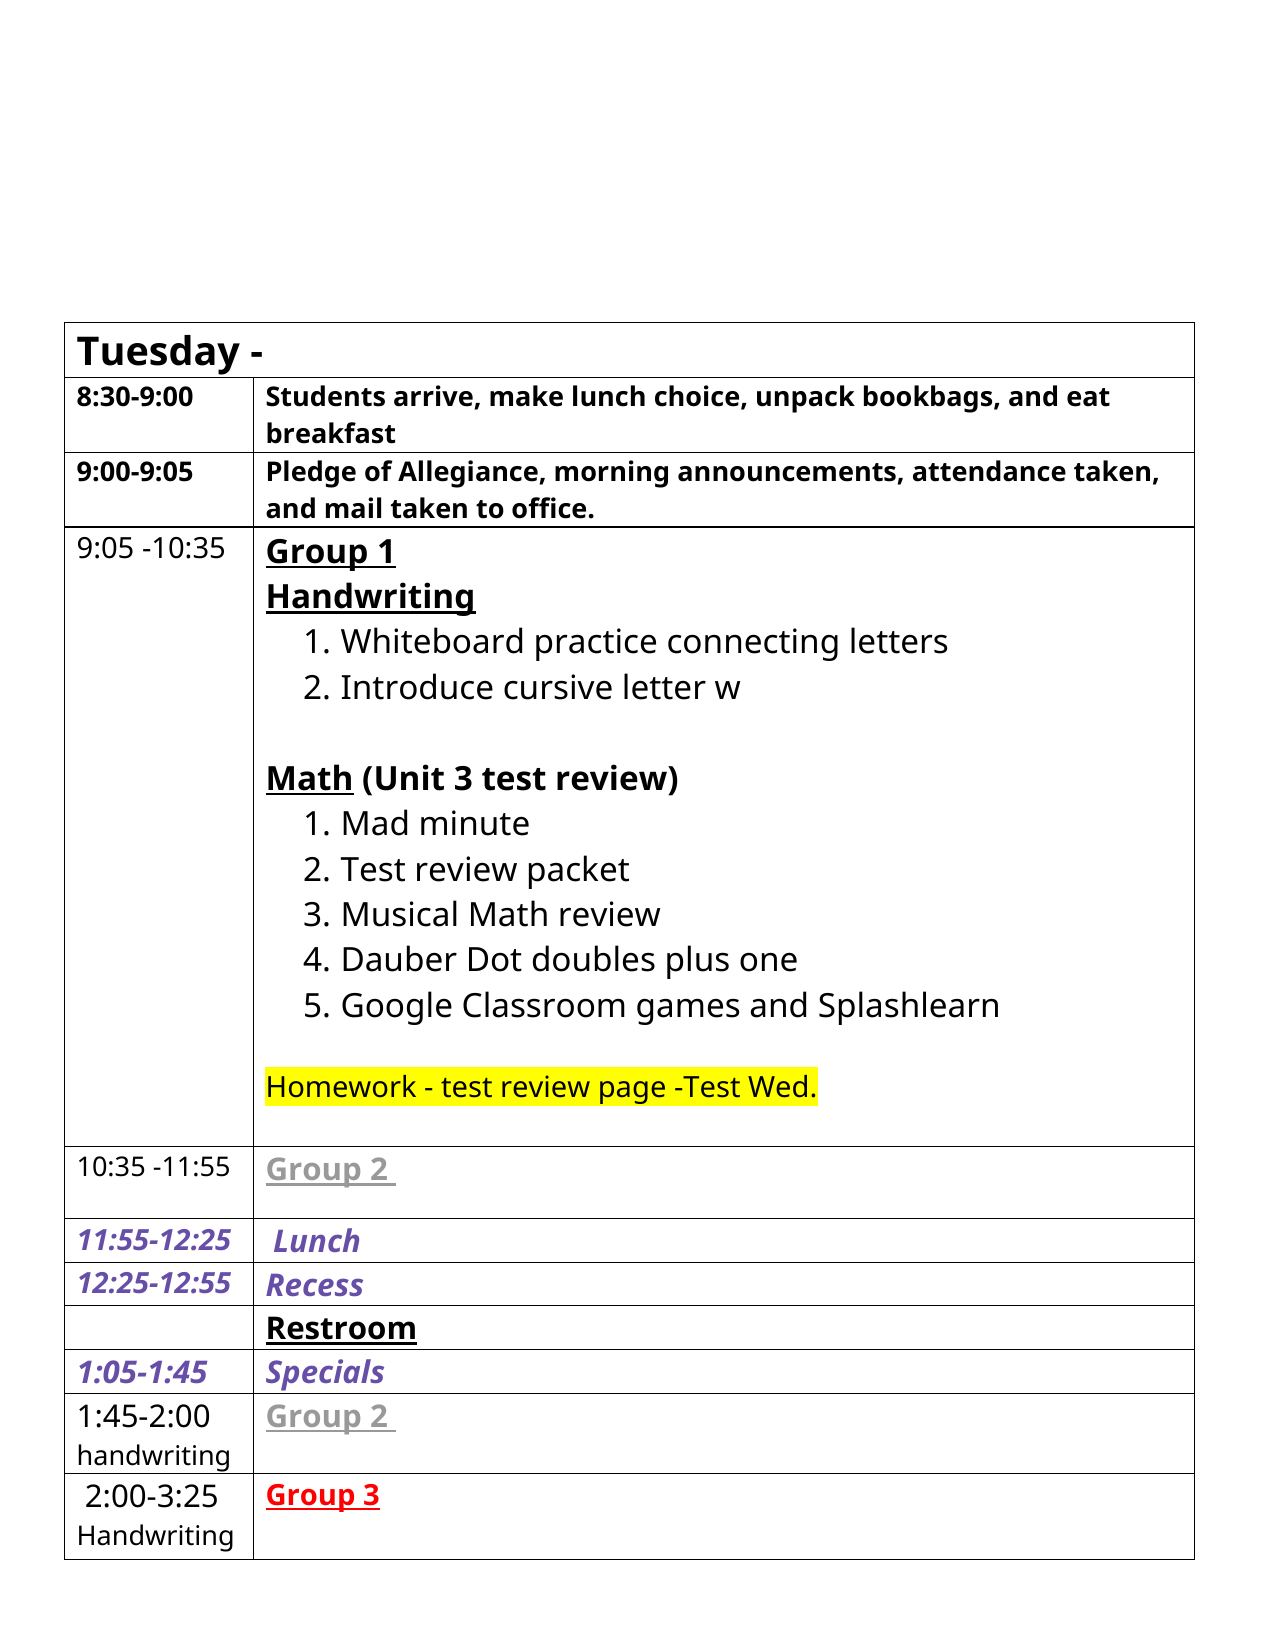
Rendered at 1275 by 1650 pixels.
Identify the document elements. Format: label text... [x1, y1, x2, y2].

table_cell Recess [254, 1263, 1194, 1305]
table_cell 1:05-1:45 [65, 1350, 253, 1393]
table_cell Specials [254, 1350, 1194, 1393]
table_cell Lunch [254, 1219, 1194, 1262]
table_cell Group 2 [254, 1147, 1194, 1218]
table_cell 9:00-9:05 [65, 453, 253, 526]
table_header Tuesday - [65, 323, 1194, 377]
table_cell Group 3 [254, 1474, 1194, 1559]
table_cell 8:30-9:00 [65, 378, 253, 452]
table_cell 11:55-12:25 [65, 1219, 253, 1262]
table_cell Group 1 Handwriting Whiteboard practice connecting letters Introduce cursive letter w Math (Unit 3 test review) Mad minute Test review packet Musical Math review Dauber Dot doubles plus one Google Classroom games and Splashlearn Homework - test review page -Test Wed. [254, 528, 1194, 1146]
table_cell 10:35 -11:55 [65, 1147, 253, 1218]
table_cell Pledge of Allegiance, morning announcements, attendance taken, and mail taken to office. [254, 453, 1194, 526]
table_cell Group 2 [254, 1394, 1194, 1473]
table_cell 1:45-2:00 handwriting [65, 1394, 253, 1473]
table_cell Restroom [254, 1306, 1194, 1349]
table_cell 12:25-12:55 [65, 1263, 253, 1305]
table_cell 2:00-3:25 Handwriting [65, 1474, 253, 1559]
table_cell [65, 1306, 253, 1349]
table_cell Students arrive, make lunch choice, unpack bookbags, and eat breakfast [254, 378, 1194, 452]
table_cell 9:05 -10:35 [65, 528, 253, 1146]
